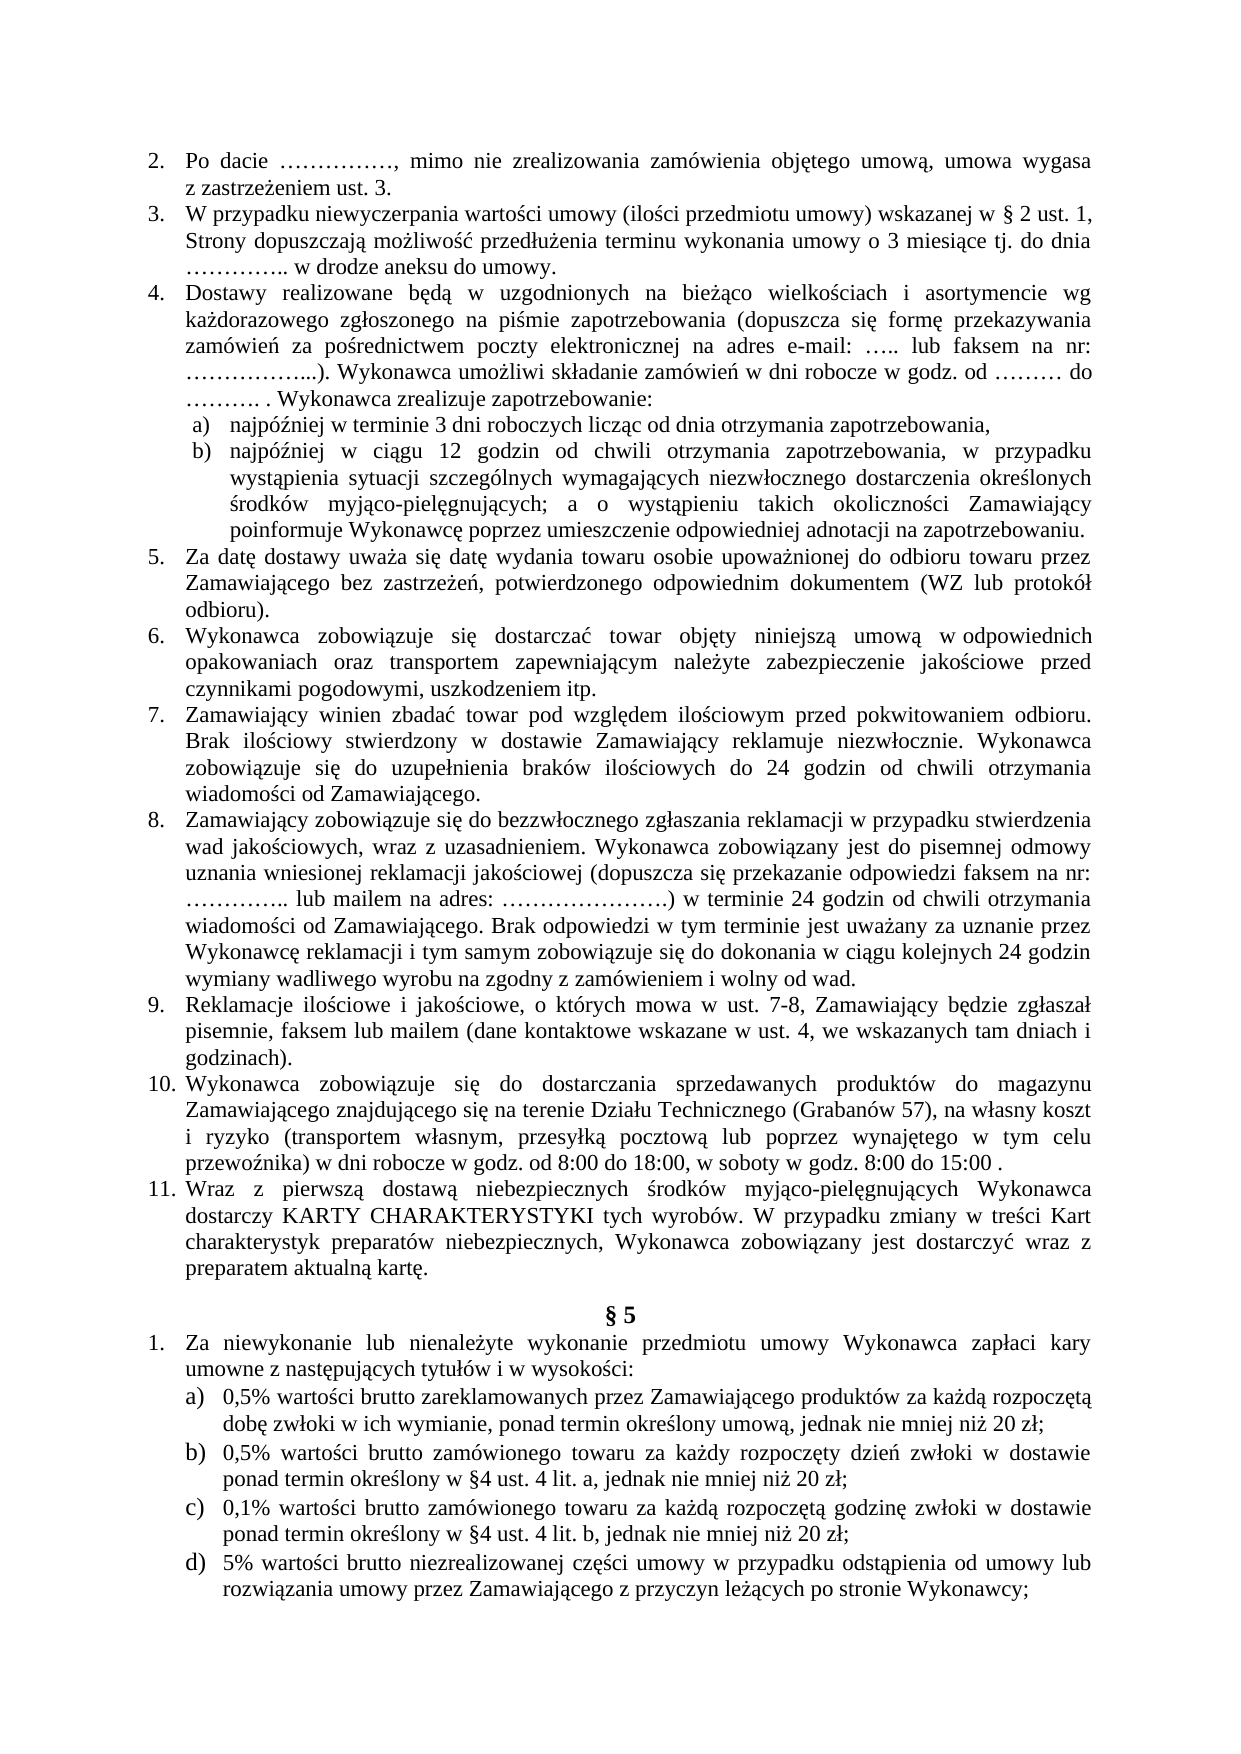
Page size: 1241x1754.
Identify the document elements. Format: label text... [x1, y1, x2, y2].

list 0,5% wartości brutto zamówionego towaru za każdy rozpoczęty dzień zwłoki w dostawie ponad termin określony w §4 ust. 4 lit. a, jednak nie mniej niż 20 zł; [185, 1437, 1093, 1492]
list 0,1% wartości brutto zamówionego towaru za każdą rozpoczętą godzinę zwłoki w dostawie ponad termin określony w §4 ust. 4 lit. b, jednak nie mniej niż 20 zł; [185, 1492, 1093, 1547]
list 5% wartości brutto niezrealizowanej części umowy w przypadku odstąpienia od umowy lub rozwiązania umowy przez Zamawiającego z przyczyn leżących po stronie Wykonawcy; [185, 1547, 1093, 1602]
list Reklamacje ilościowe i jakościowe, o których mowa w ust. 7-8, Zamawiający będzie zgłaszał pisemnie, faksem lub mailem (dane kontaktowe wskazane w ust. 4, we wskazanych tam dniach i godzinach). [148, 991, 1093, 1070]
list Za datę dostawy uważa się datę wydania towaru osobie upoważnionej do odbioru towaru przez Zamawiającego bez zastrzeżeń, potwierdzonego odpowiednim dokumentem (WZ lub protokół odbioru). [148, 543, 1093, 622]
list Zamawiający zobowiązuje się do bezzwłocznego zgłaszania reklamacji w przypadku stwierdzenia wad jakościowych, wraz z uzasadnieniem. Wykonawca zobowiązany jest do pisemnej odmowy uznania wniesionej reklamacji jakościowej (dopuszcza się przekazanie odpowiedzi faksem na nr: ………….. lub mailem na adres: ………………….) w terminie 24 godzin od chwili otrzymania wiadomości od Zamawiającego. Brak odpowiedzi w tym terminie jest uważany za uznanie przez Wykonawcę reklamacji i tym samym zobowiązuje się do dokonania w ciągu kolejnych 24 godzin wymiany wadliwego wyrobu na zgodny z zamówieniem i wolny od wad. [148, 806, 1093, 991]
list Wykonawca zobowiązuje się dostarczać towar objęty niniejszą umową w odpowiednich opakowaniach oraz transportem zapewniającym należyte zabezpieczenie jakościowe przed czynnikami pogodowymi, uszkodzeniem itp. [148, 622, 1093, 701]
list Po dacie ……………, mimo nie zrealizowania zamówienia objętego umową, umowa wygasa z zastrzeżeniem ust. 3. [148, 148, 1093, 200]
list Dostawy realizowane będą w uzgodnionych na bieżąco wielkościach i asortymencie wg każdorazowego zgłoszonego na piśmie zapotrzebowania (dopuszcza się formę przekazywania zamówień za pośrednictwem poczty elektronicznej na adres e-mail: ….. lub faksem na nr: ……………...). Wykonawca umożliwi składanie zamówień w dni robocze w godz. od ……… do ………. . Wykonawca zrealizuje zapotrzebowanie: [148, 279, 1093, 411]
list Wykonawca zobowiązuje się do dostarczania sprzedawanych produktów do magazynu Zamawiającego znajdującego się na terenie Działu Technicznego (Grabanów 57), na własny koszt i ryzyko (transportem własnym, przesyłką pocztową lub poprzez wynajętego w tym celu przewoźnika) w dni robocze w godz. od 8:00 do 18:00, w soboty w godz. 8:00 do 15:00 . [148, 1070, 1093, 1175]
list Za niewykonanie lub nienależyte wykonanie przedmiotu umowy Wykonawca zapłaci kary umowne z następujących tytułów i w wysokości: [148, 1329, 1093, 1381]
list 0,5% wartości brutto zareklamowanych przez Zamawiającego produktów za każdą rozpoczętą dobę zwłoki w ich wymianie, ponad termin określony umową, jednak nie mniej niż 20 zł; [185, 1381, 1093, 1437]
list Zamawiający winien zbadać towar pod względem ilościowym przed pokwitowaniem odbioru. Brak ilościowy stwierdzony w dostawie Zamawiający reklamuje niezwłocznie. Wykonawca zobowiązuje się do uzupełnienia braków ilościowych do 24 godzin od chwili otrzymania wiadomości od Zamawiającego. [148, 701, 1093, 806]
text § 5 [148, 1300, 1093, 1329]
list Wraz z pierwszą dostawą niebezpiecznych środków myjąco-pielęgnujących Wykonawca dostarczy KARTY CHARAKTERYSTYKI tych wyrobów. W przypadku zmiany w treści Kart charakterystyk preparatów niebezpiecznych, Wykonawca zobowiązany jest dostarczyć wraz z preparatem aktualną kartę. [148, 1175, 1093, 1281]
list najpóźniej w ciągu 12 godzin od chwili otrzymania zapotrzebowania, w przypadku wystąpienia sytuacji szczególnych wymagających niezwłocznego dostarczenia określonych środków myjąco-pielęgnujących; a o wystąpieniu takich okoliczności Zamawiający poinformuje Wykonawcę poprzez umieszczenie odpowiedniej adnotacji na zapotrzebowaniu. [192, 437, 1093, 543]
list W przypadku niewyczerpania wartości umowy (ilości przedmiotu umowy) wskazanej w § 2 ust. 1, Strony dopuszczają możliwość przedłużenia terminu wykonania umowy o 3 miesiące tj. do dnia ………….. w drodze aneksu do umowy. [148, 200, 1093, 279]
list najpóźniej w terminie 3 dni roboczych licząc od dnia otrzymania zapotrzebowania, [192, 411, 1093, 437]
